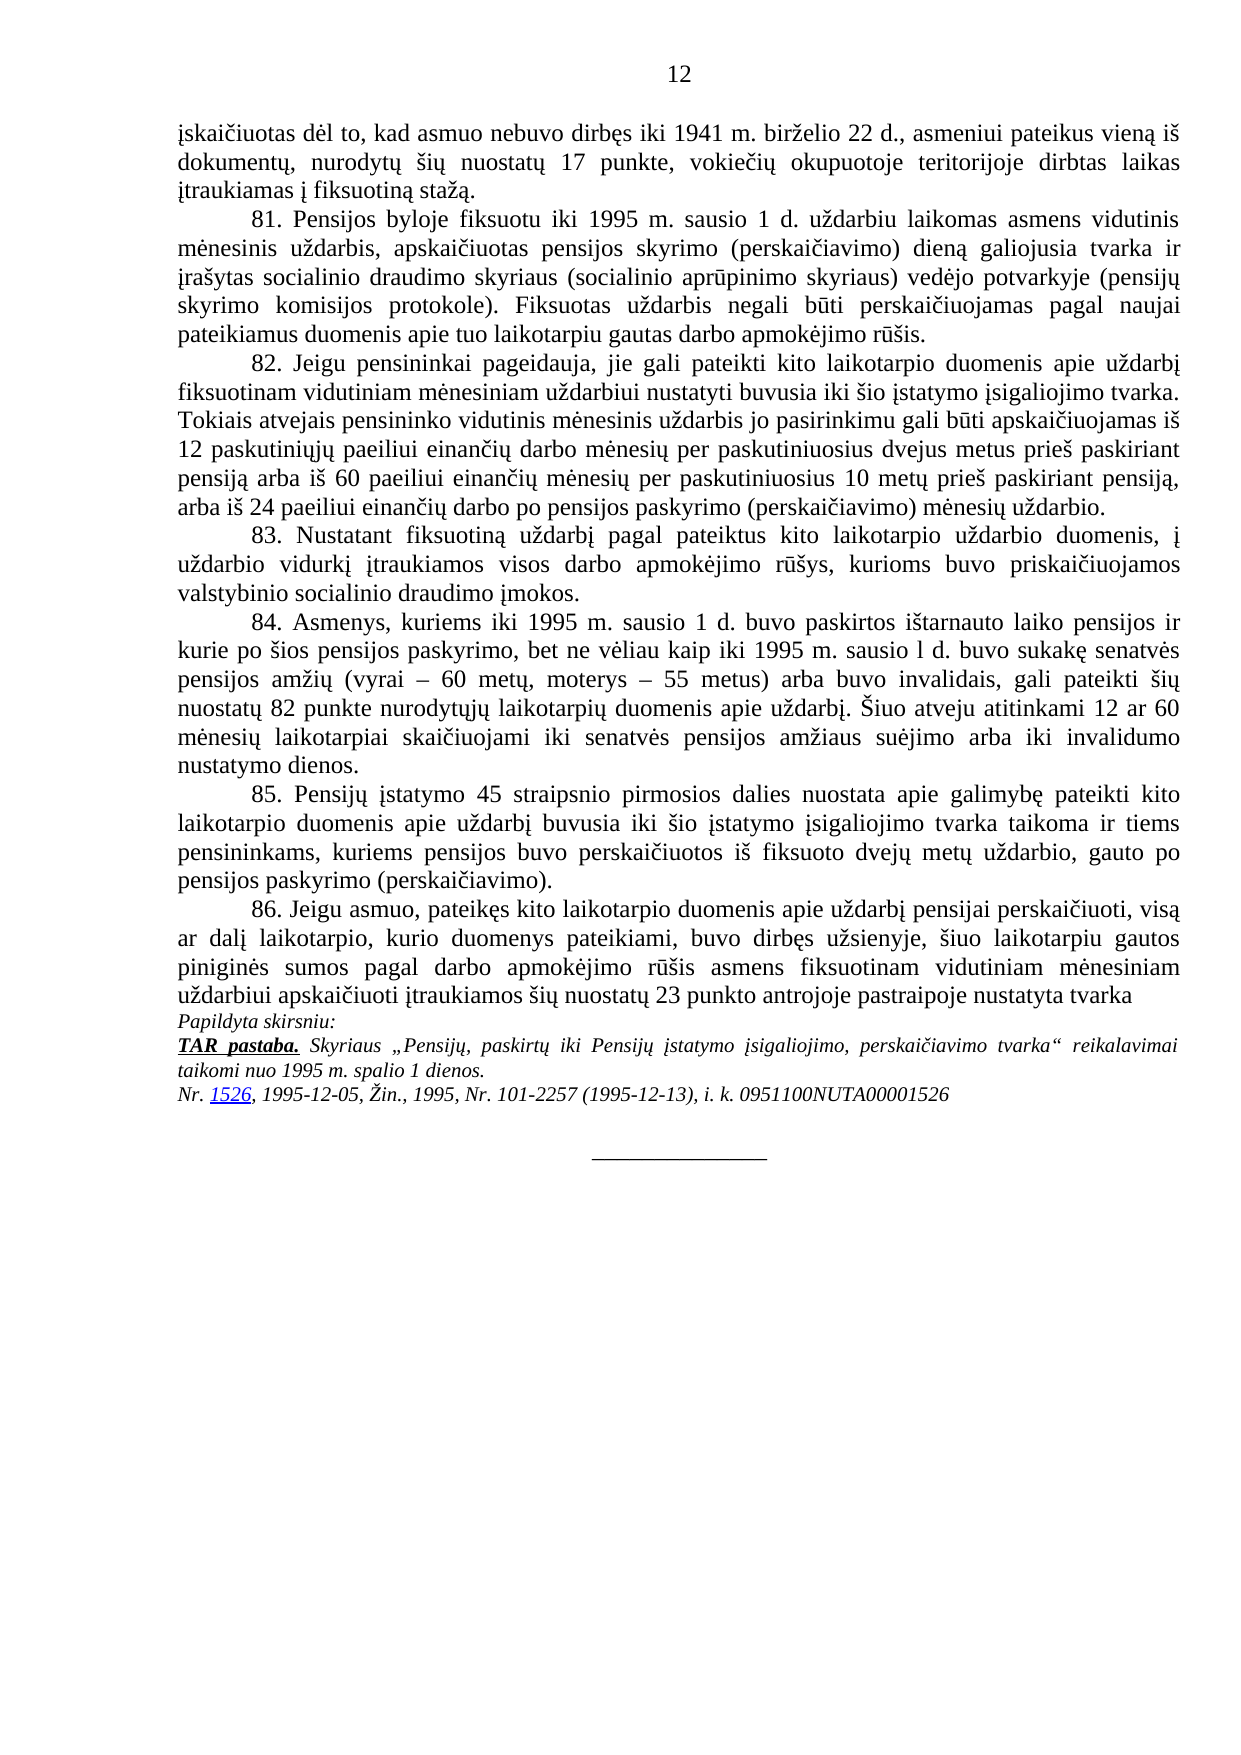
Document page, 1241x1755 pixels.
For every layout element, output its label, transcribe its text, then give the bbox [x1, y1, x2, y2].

text Papildyta skirsniu: [177, 1009, 1181, 1033]
text 86. Jeigu asmuo, pateikęs kito laikotarpio duomenis apie uždarbį pensijai perskaičiuoti, visą ar dalį laikotarpio, kurio duomenys pateikiami, buvo dirbęs užsienyje, šiuo laikotarpiu gautos piniginės sumos pagal darbo apmokėjimo rūšis asmens fiksuotinam vidutiniam mėnesiniam uždarbiui apskaičiuoti įtraukiamos šių nuostatų 23 punkto antrojoje pastraipoje nustatyta tvarka [177, 894, 1181, 1009]
text 85. Pensijų įstatymo 45 straipsnio pirmosios dalies nuostata apie galimybę pateikti kito laikotarpio duomenis apie uždarbį buvusia iki šio įstatymo įsigaliojimo tvarka taikoma ir tiems pensininkams, kuriems pensijos buvo perskaičiuotos iš fiksuoto dvejų metų uždarbio, gauto po pensijos paskyrimo (perskaičiavimo). [177, 779, 1181, 894]
text 84. Asmenys, kuriems iki 1995 m. sausio 1 d. buvo paskirtos ištarnauto laiko pensijos ir kurie po šios pensijos paskyrimo, bet ne vėliau kaip iki 1995 m. sausio l d. buvo sukakę senatvės pensijos amžių (vyrai – 60 metų, moterys – 55 metus) arba buvo invalidais, gali pateikti šių nuostatų 82 punkte nurodytųjų laikotarpių duomenis apie uždarbį. Šiuo atveju atitinkami 12 ar 60 mėnesių laikotarpiai skaičiuojami iki senatvės pensijos amžiaus suėjimo arba iki invalidumo nustatymo dienos. [177, 607, 1181, 779]
text Nr. 1526, 1995-12-05, Žin., 1995, Nr. 101-2257 (1995-12-13), i. k. 0951100NUTA00001526 [177, 1082, 1181, 1106]
text ______________ [177, 1134, 1181, 1163]
text 82. Jeigu pensininkai pageidauja, jie gali pateikti kito laikotarpio duomenis apie uždarbį fiksuotinam vidutiniam mėnesiniam uždarbiui nustatyti buvusia iki šio įstatymo įsigaliojimo tvarka. Tokiais atvejais pensininko vidutinis mėnesinis uždarbis jo pasirinkimu gali būti apskaičiuojamas iš 12 paskutiniųjų paeiliui einančių darbo mėnesių per paskutiniuosius dvejus metus prieš paskiriant pensiją arba iš 60 paeiliui einančių mėnesių per paskutiniuosius 10 metų prieš paskiriant pensiją, arba iš 24 paeiliui einančių darbo po pensijos paskyrimo (perskaičiavimo) mėnesių uždarbio. [177, 348, 1181, 521]
text 83. Nustatant fiksuotiną uždarbį pagal pateiktus kito laikotarpio uždarbio duomenis, į uždarbio vidurkį įtraukiamos visos darbo apmokėjimo rūšys, kurioms buvo priskaičiuojamos valstybinio socialinio draudimo įmokos. [177, 521, 1181, 607]
text TAR pastaba. Skyriaus „Pensijų, paskirtų iki Pensijų įstatymo įsigaliojimo, perskaičiavimo tvarka“ reikalavimai taikomi nuo 1995 m. spalio 1 dienos. [177, 1033, 1181, 1082]
text įskaičiuotas dėl to, kad asmuo nebuvo dirbęs iki 1941 m. birželio 22 d., asmeniui pateikus vieną iš dokumentų, nurodytų šių nuostatų 17 punkte, vokiečių okupuotoje teritorijoje dirbtas laikas įtraukiamas į fiksuotiną stažą. [177, 118, 1181, 204]
text 81. Pensijos byloje fiksuotu iki 1995 m. sausio 1 d. uždarbiu laikomas asmens vidutinis mėnesinis uždarbis, apskaičiuotas pensijos skyrimo (perskaičiavimo) dieną galiojusia tvarka ir įrašytas socialinio draudimo skyriaus (socialinio aprūpinimo skyriaus) vedėjo potvarkyje (pensijų skyrimo komisijos protokole). Fiksuotas uždarbis negali būti perskaičiuojamas pagal naujai pateikiamus duomenis apie tuo laikotarpiu gautas darbo apmokėjimo rūšis. [177, 204, 1181, 348]
